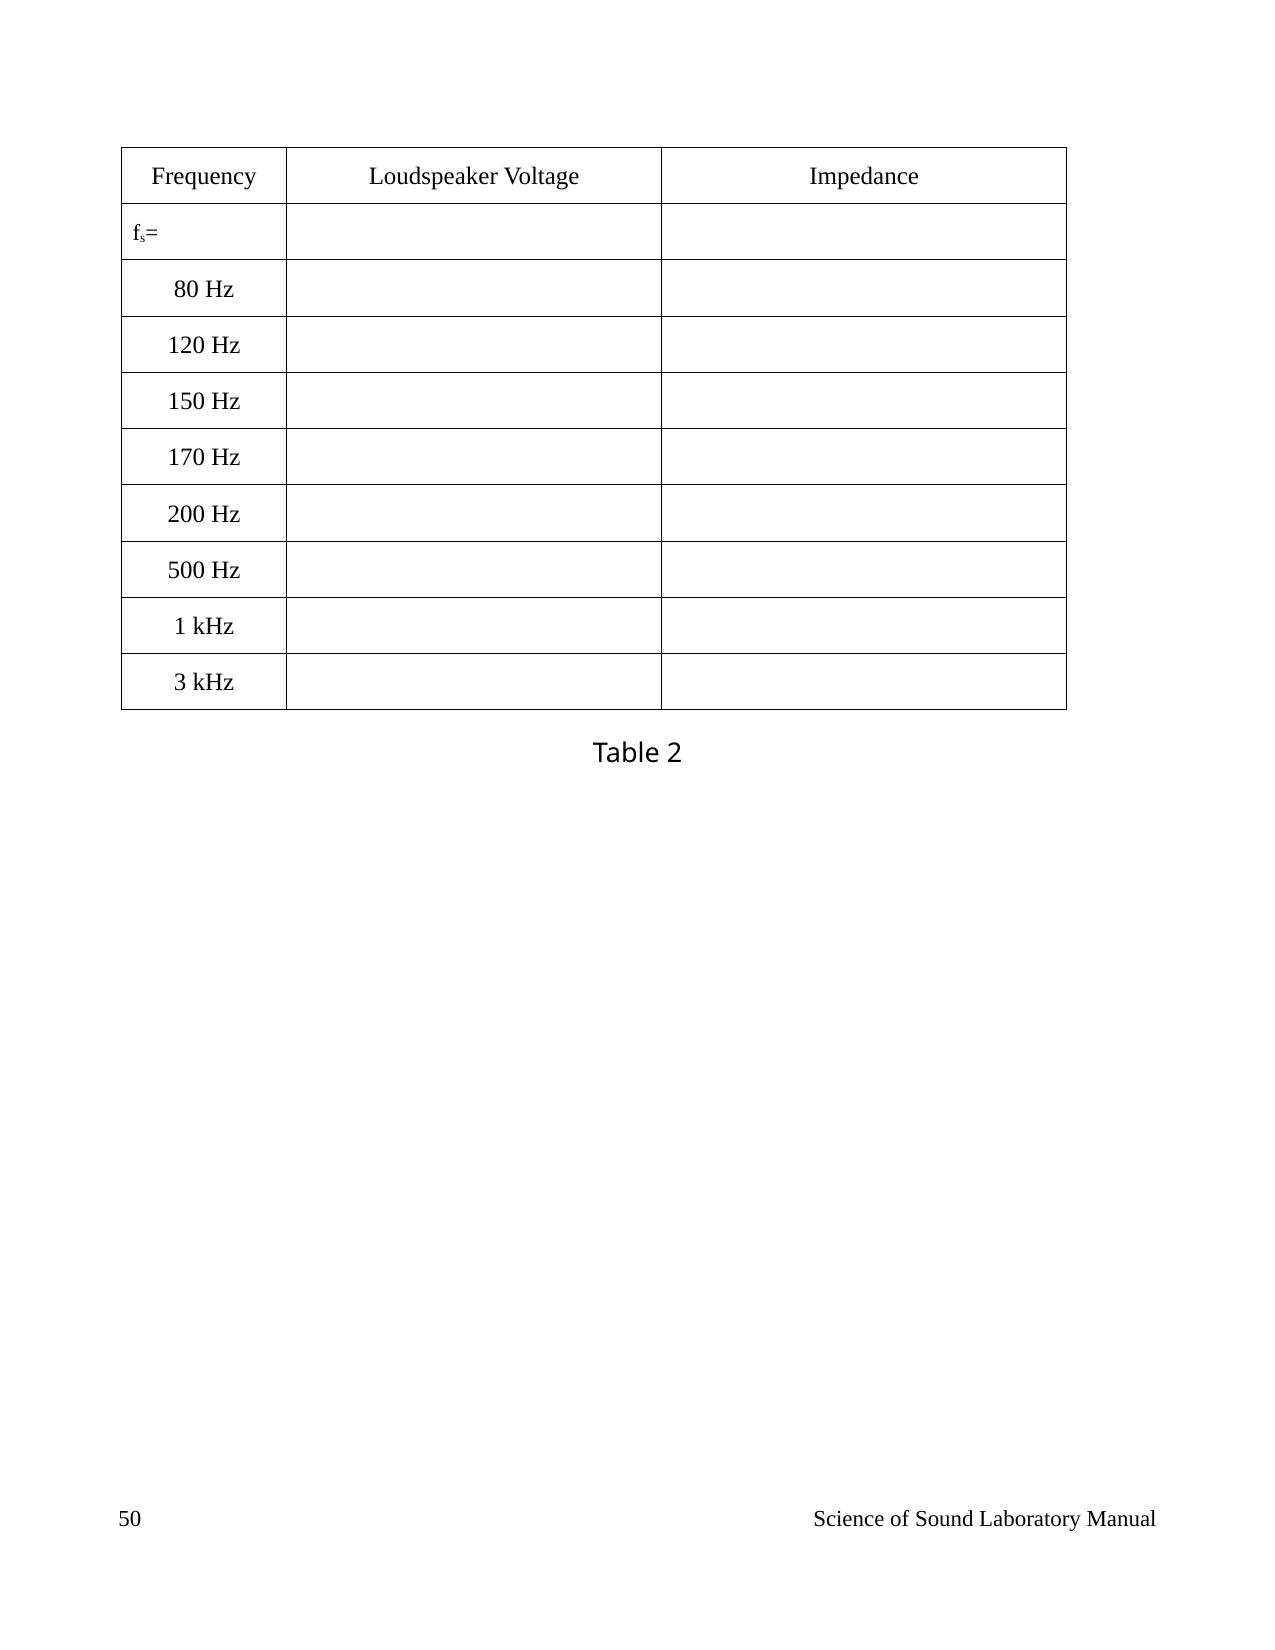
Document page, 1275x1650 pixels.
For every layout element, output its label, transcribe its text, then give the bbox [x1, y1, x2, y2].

text Table 2 [118, 733, 1157, 770]
table_header Loudspeaker Voltage [287, 148, 661, 203]
table_cell 150 Hz [122, 373, 286, 428]
table_cell [287, 317, 661, 372]
table_cell 120 Hz [122, 317, 286, 372]
table_cell 1 kHz [122, 598, 286, 653]
table_cell [662, 654, 1066, 709]
table_cell [287, 260, 661, 316]
table_cell fs= [122, 204, 286, 259]
table_cell [287, 598, 661, 653]
table_header Impedance [662, 148, 1066, 203]
table_header Frequency [122, 148, 286, 203]
table_cell [662, 598, 1066, 653]
table_cell [287, 654, 661, 709]
table_cell 200 Hz [122, 485, 286, 541]
table_cell [287, 429, 661, 484]
table_cell [662, 373, 1066, 428]
table_cell 170 Hz [122, 429, 286, 484]
table_cell 80 Hz [122, 260, 286, 316]
table_cell [287, 485, 661, 541]
table_cell 3 kHz [122, 654, 286, 709]
table_cell [662, 260, 1066, 316]
table_cell [662, 317, 1066, 372]
table_cell [287, 542, 661, 597]
table_cell [662, 485, 1066, 541]
table_cell [662, 429, 1066, 484]
table_cell [287, 373, 661, 428]
table_cell [662, 542, 1066, 597]
table_cell [662, 204, 1066, 259]
table_cell [287, 204, 661, 259]
table_cell 500 Hz [122, 542, 286, 597]
